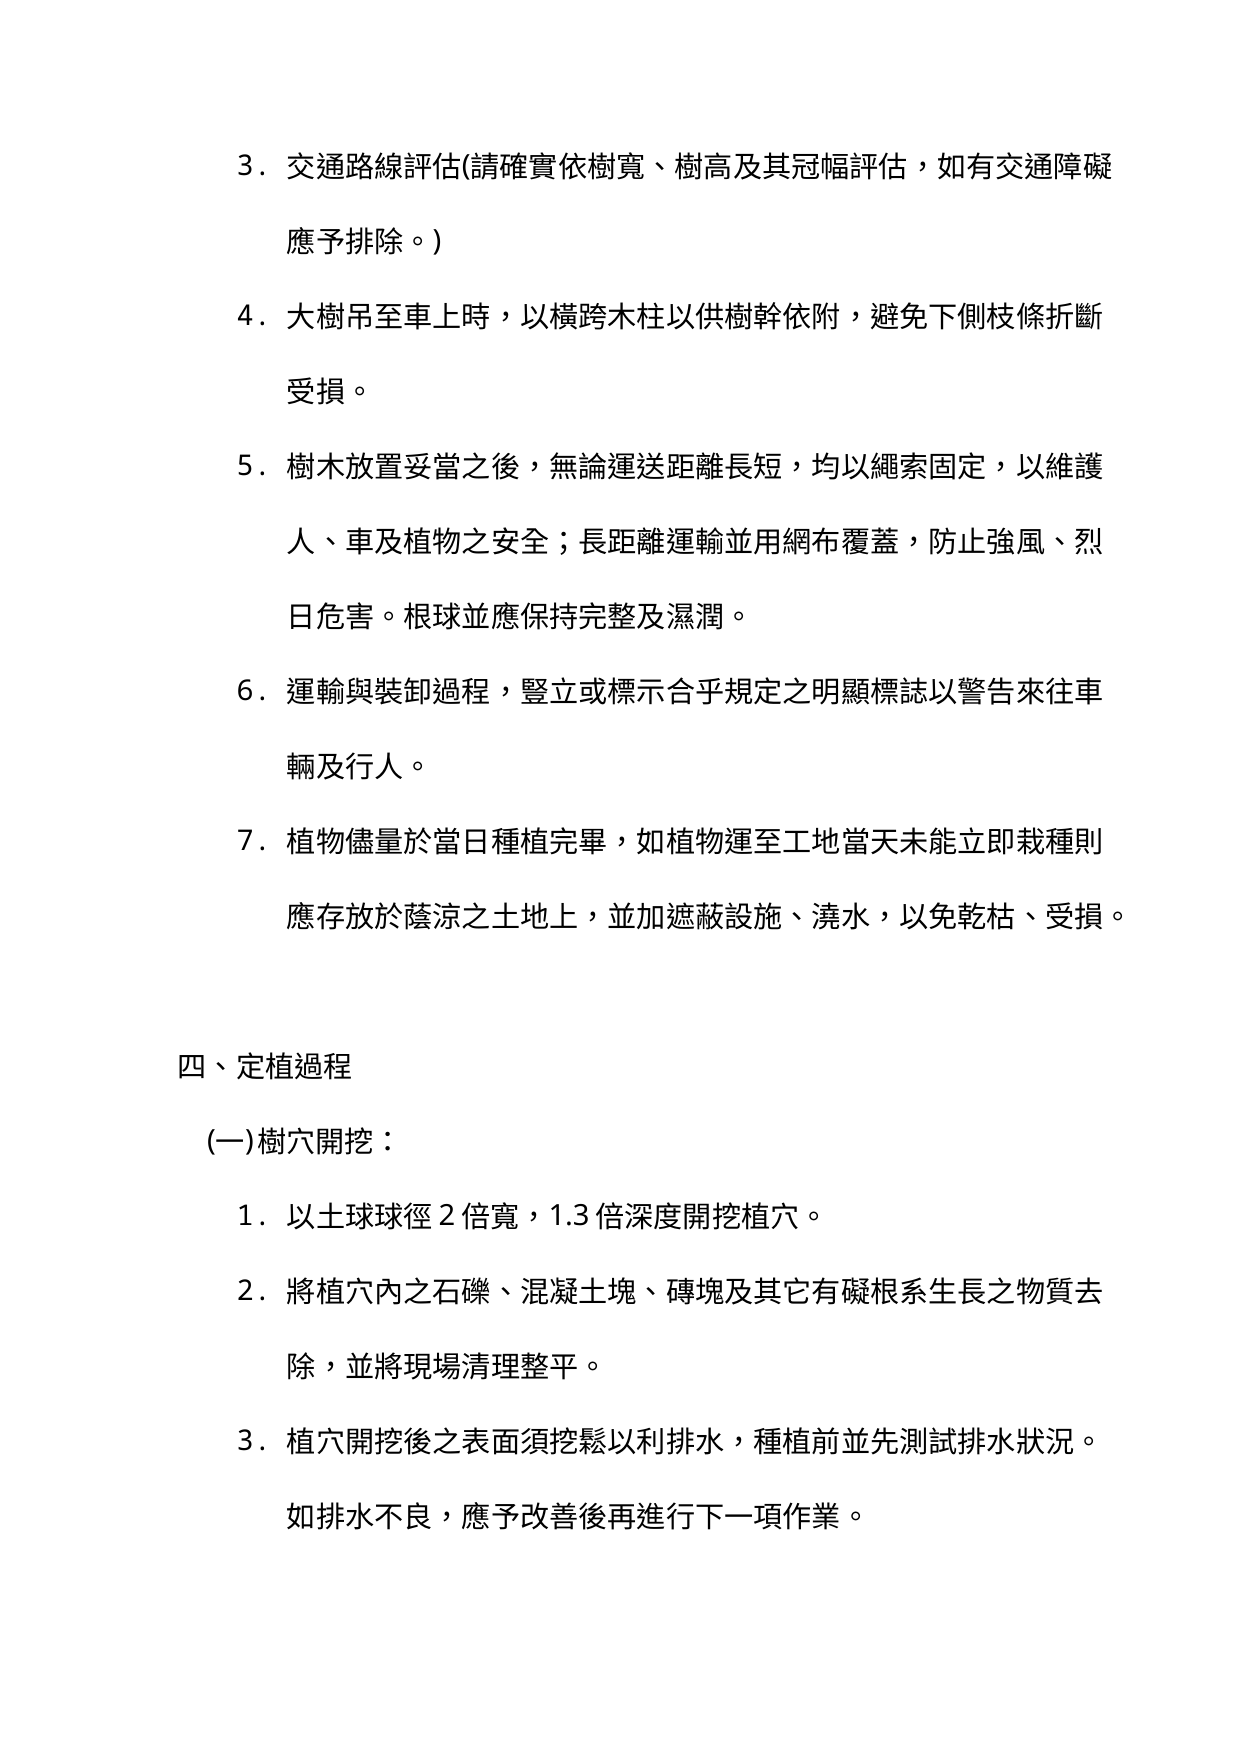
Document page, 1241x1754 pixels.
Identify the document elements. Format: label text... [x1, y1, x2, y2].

list 樹木放置妥當之後，無論運送距離長短，均以繩索固定，以維護人、車及植物之安全；長距離運輸並用網布覆蓋，防止強風、烈日危害。根球並應保持完整及濕潤。 [236, 427, 1122, 652]
list 植穴開挖後之表面須挖鬆以利排水，種植前並先測試排水狀況。如排水不良，應予改善後再進行下一項作業。 [236, 1402, 1122, 1552]
list 運輸與裝卸過程，豎立或標示合乎規定之明顯標誌以警告來往車輛及行人。 [236, 652, 1122, 802]
list 植物儘量於當日種植完畢，如植物運至工地當天未能立即栽種則應存放於蔭涼之土地上，並加遮蔽設施、澆水，以免乾枯、受損。 [236, 802, 1122, 1027]
list 以土球球徑2倍寬，1.3倍深度開挖植穴。 [236, 1177, 1122, 1252]
list 大樹吊至車上時，以橫跨木柱以供樹幹依附，避免下側枝條折斷受損。 [236, 277, 1122, 427]
list 定植過程 [177, 1027, 1122, 1102]
list 交通路線評估(請確實依樹寬、樹高及其冠幅評估，如有交通障礙應予排除。) [236, 127, 1122, 277]
list 將植穴內之石礫、混凝土塊、磚塊及其它有礙根系生長之物質去除，並將現場清理整平。 [236, 1252, 1122, 1402]
list 樹穴開挖： [207, 1102, 1122, 1177]
